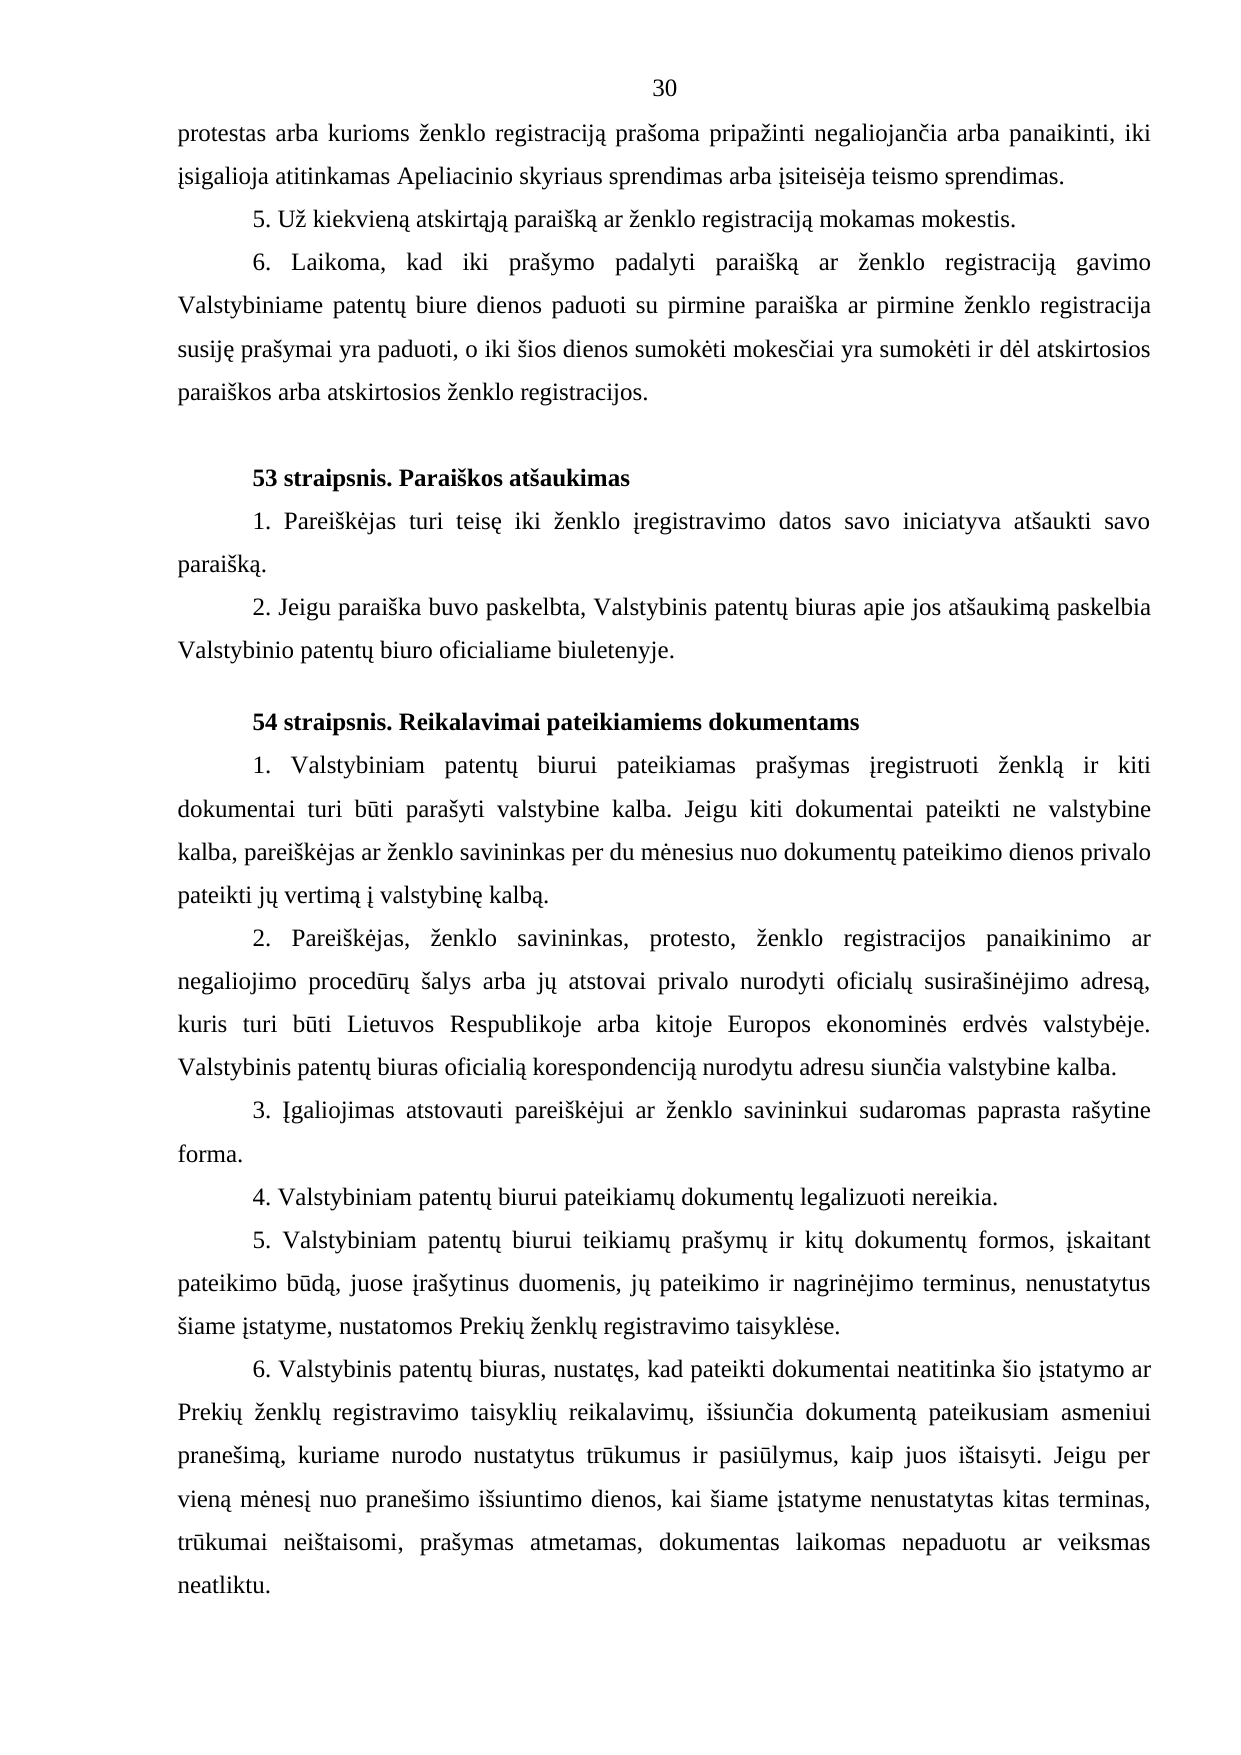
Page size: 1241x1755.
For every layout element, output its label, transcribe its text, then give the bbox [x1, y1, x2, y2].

text 1. Valstybiniam patentų biurui pateikiamas prašymas įregistruoti ženklą ir kiti dokumentai turi būti parašyti valstybine kalba. Jeigu kiti dokumentai pateikti ne valstybine kalba, pareiškėjas ar ženklo savininkas per du mėnesius nuo dokumentų pateikimo dienos privalo pateikti jų vertimą į valstybinę kalbą. [177, 751, 1152, 909]
text 2. Pareiškėjas, ženklo savininkas, protesto, ženklo registracijos panaikinimo ar negaliojimo procedūrų šalys arba jų atstovai privalo nurodyti oficialų susirašinėjimo adresą, kuris turi būti Lietuvos Respublikoje arba kitoje Europos ekonominės erdvės valstybėje. Valstybinis patentų biuras oficialią korespondenciją nurodytu adresu siunčia valstybine kalba. [177, 923, 1152, 1081]
text 5. Valstybiniam patentų biurui teikiamų prašymų ir kitų dokumentų formos, įskaitant pateikimo būdą, juose įrašytinus duomenis, jų pateikimo ir nagrinėjimo terminus, nenustatytus šiame įstatyme, nustatomos Prekių ženklų registravimo taisyklėse. [177, 1225, 1152, 1340]
text 4. Valstybiniam patentų biurui pateikiamų dokumentų legalizuoti nereikia. [177, 1182, 1152, 1211]
text 6. Laikoma, kad iki prašymo padalyti paraišką ar ženklo registraciją gavimo Valstybiniame patentų biure dienos paduoti su pirmine paraiška ar pirmine ženklo registracija susiję prašymai yra paduoti, o iki šios dienos sumokėti mokesčiai yra sumokėti ir dėl atskirtosios paraiškos arba atskirtosios ženklo registracijos. [177, 247, 1152, 406]
text 5. Už kiekvieną atskirtąją paraišką ar ženklo registraciją mokamas mokestis. [177, 204, 1152, 233]
text 53 straipsnis. Paraiškos atšaukimas [177, 463, 1152, 492]
text 6. Valstybinis patentų biuras, nustatęs, kad pateikti dokumentai neatitinka šio įstatymo ar Prekių ženklų registravimo taisyklių reikalavimų, išsiunčia dokumentą pateikusiam asmeniui pranešimą, kuriame nurodo nustatytus trūkumus ir pasiūlymus, kaip juos ištaisyti. Jeigu per vieną mėnesį nuo pranešimo išsiuntimo dienos, kai šiame įstatyme nenustatytas kitas terminas, trūkumai neištaisomi, prašymas atmetamas, dokumentas laikomas nepaduotu ar veiksmas neatliktu. [177, 1354, 1152, 1599]
text 2. Jeigu paraiška buvo paskelbta, Valstybinis patentų biuras apie jos atšaukimą paskelbia Valstybinio patentų biuro oficialiame biuletenyje. [177, 592, 1152, 664]
text 54 straipsnis. Reikalavimai pateikiamiems dokumentams [177, 707, 1152, 736]
text 1. Pareiškėjas turi teisę iki ženklo įregistravimo datos savo iniciatyva atšaukti savo paraišką. [177, 506, 1152, 578]
text 3. Įgaliojimas atstovauti pareiškėjui ar ženklo savininkui sudaromas paprasta rašytine forma. [177, 1096, 1152, 1167]
text protestas arba kurioms ženklo registraciją prašoma pripažinti negaliojančia arba panaikinti, iki įsigalioja atitinkamas Apeliacinio skyriaus sprendimas arba įsiteisėja teismo sprendimas. [177, 118, 1152, 190]
